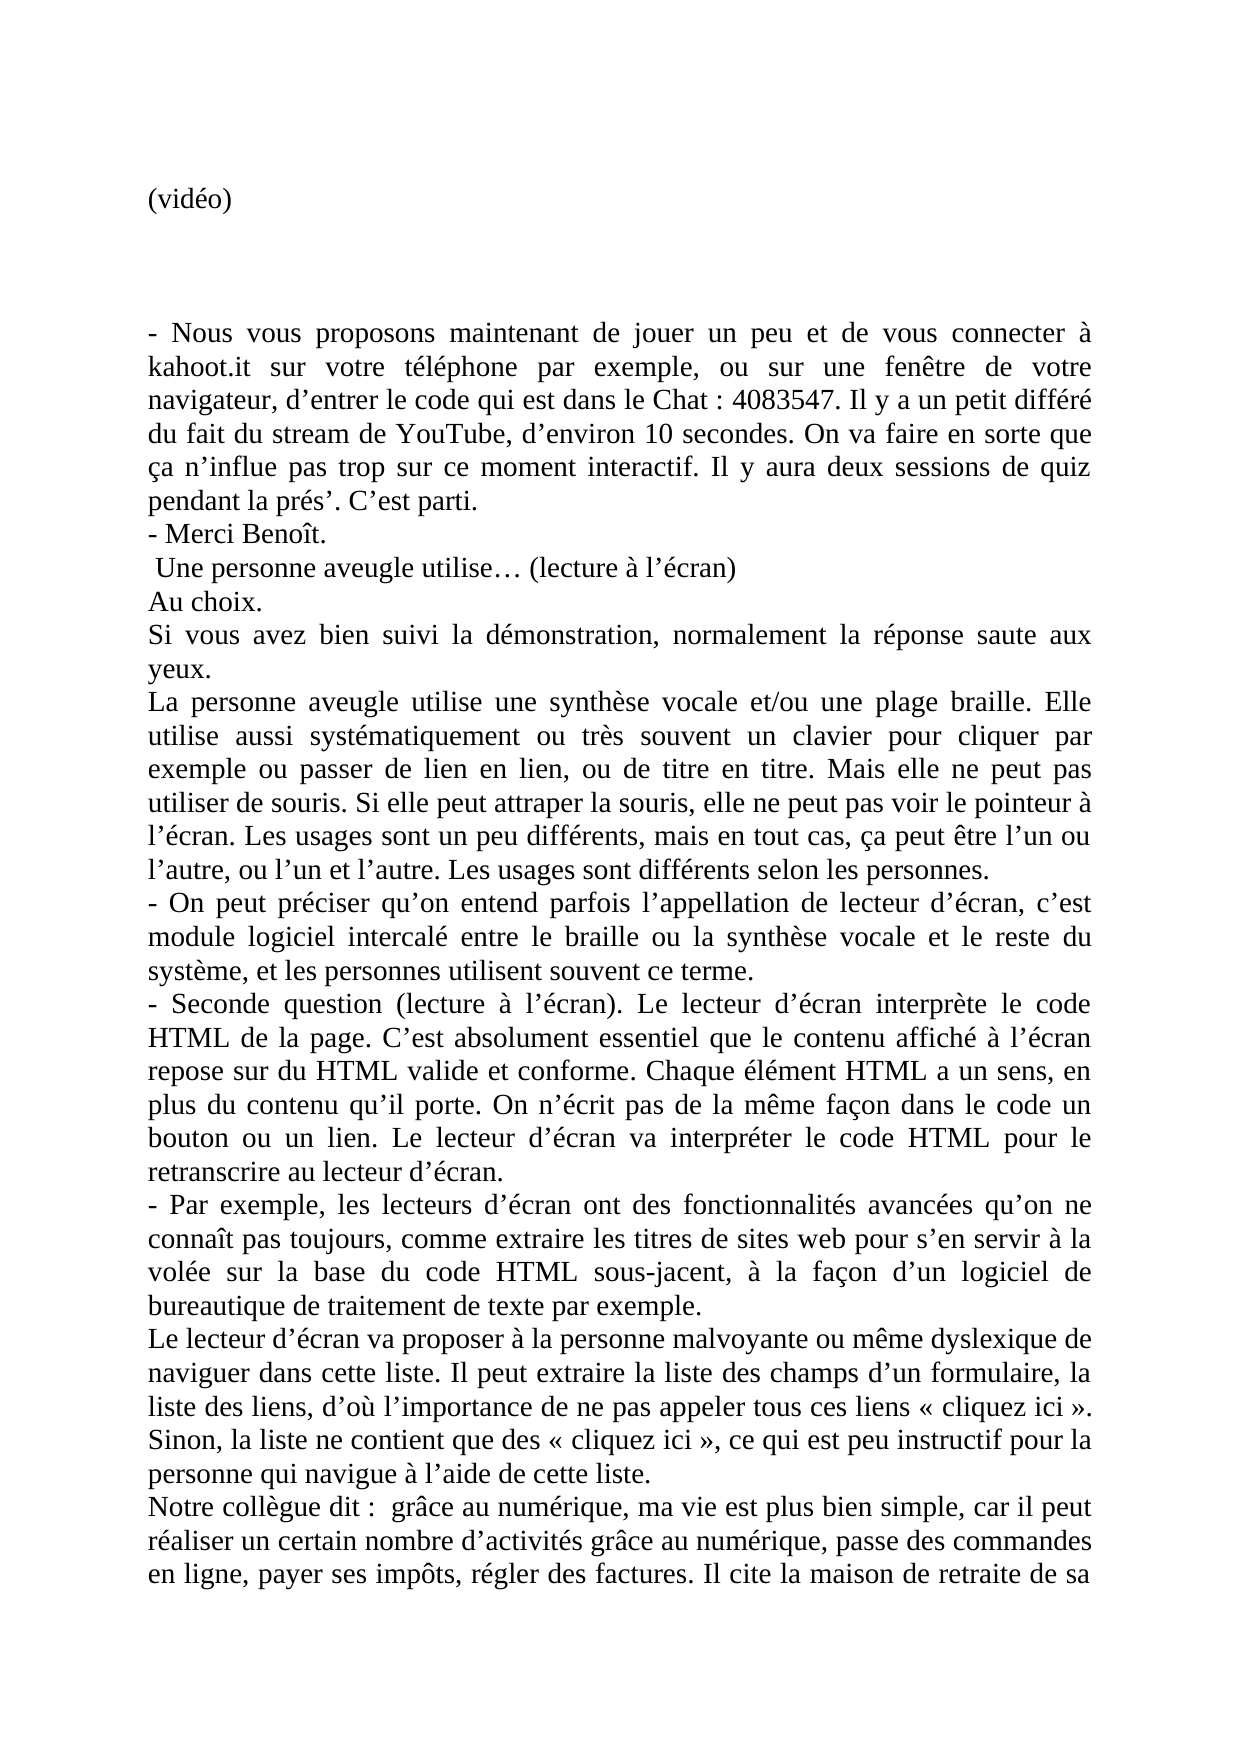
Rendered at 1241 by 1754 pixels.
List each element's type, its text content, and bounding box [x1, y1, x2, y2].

text Si vous avez bien suivi la démonstration, normalement la réponse saute aux yeux. [148, 617, 1093, 684]
text Au choix. [148, 584, 1093, 617]
text (vidéo) [148, 181, 1093, 215]
text Une personne aveugle utilise… (lecture à l’écran) [148, 550, 1093, 584]
text Le lecteur d’écran va proposer à la personne malvoyante ou même dyslexique de naviguer dans cette liste. Il peut extraire la liste des champs d’un formulaire, la liste des liens, d’où l’importance de ne pas appeler tous ces liens « cliquez ici ». Sinon, la liste ne contient que des « cliquez ici », ce qui est peu instructif pour la personne qui navigue à l’aide de cette liste. [148, 1322, 1093, 1489]
text - On peut préciser qu’on entend parfois l’appellation de lecteur d’écran, c’est module logiciel intercalé entre le braille ou la synthèse vocale et le reste du système, et les personnes utilisent souvent ce terme. [148, 886, 1093, 986]
text Notre collègue dit : grâce au numérique, ma vie est plus bien simple, car il peut réaliser un certain nombre d’activités grâce au numérique, passe des commandes en ligne, payer ses impôts, régler des factures. Il cite la maison de retraite de sa [148, 1489, 1093, 1590]
text - Merci Benoît. [148, 517, 1093, 550]
text La personne aveugle utilise une synthèse vocale et/ou une plage braille. Elle utilise aussi systématiquement ou très souvent un clavier pour cliquer par exemple ou passer de lien en lien, ou de titre en titre. Mais elle ne peut pas utiliser de souris. Si elle peut attraper la souris, elle ne peut pas voir le pointeur à l’écran. Les usages sont un peu différents, mais en tout cas, ça peut être l’un ou l’autre, ou l’un et l’autre. Les usages sont différents selon les personnes. [148, 684, 1093, 886]
text - Nous vous proposons maintenant de jouer un peu et de vous connecter à kahoot.it sur votre téléphone par exemple, ou sur une fenêtre de votre navigateur, d’entrer le code qui est dans le Chat : 4083547. Il y a un petit différé du fait du stream de YouTube, d’environ 10 secondes. On va faire en sorte que ça n’influe pas trop sur ce moment interactif. Il y aura deux sessions de quiz pendant la prés’. C’est parti. [148, 315, 1093, 517]
text - Seconde question (lecture à l’écran). Le lecteur d’écran interprète le code HTML de la page. C’est absolument essentiel que le contenu affiché à l’écran repose sur du HTML valide et conforme. Chaque élément HTML a un sens, en plus du contenu qu’il porte. On n’écrit pas de la même façon dans le code un bouton ou un lien. Le lecteur d’écran va interpréter le code HTML pour le retranscrire au lecteur d’écran. [148, 986, 1093, 1187]
text - Par exemple, les lecteurs d’écran ont des fonctionnalités avancées qu’on ne connaît pas toujours, comme extraire les titres de sites web pour s’en servir à la volée sur la base du code HTML sous-jacent, à la façon d’un logiciel de bureautique de traitement de texte par exemple. [148, 1187, 1093, 1322]
